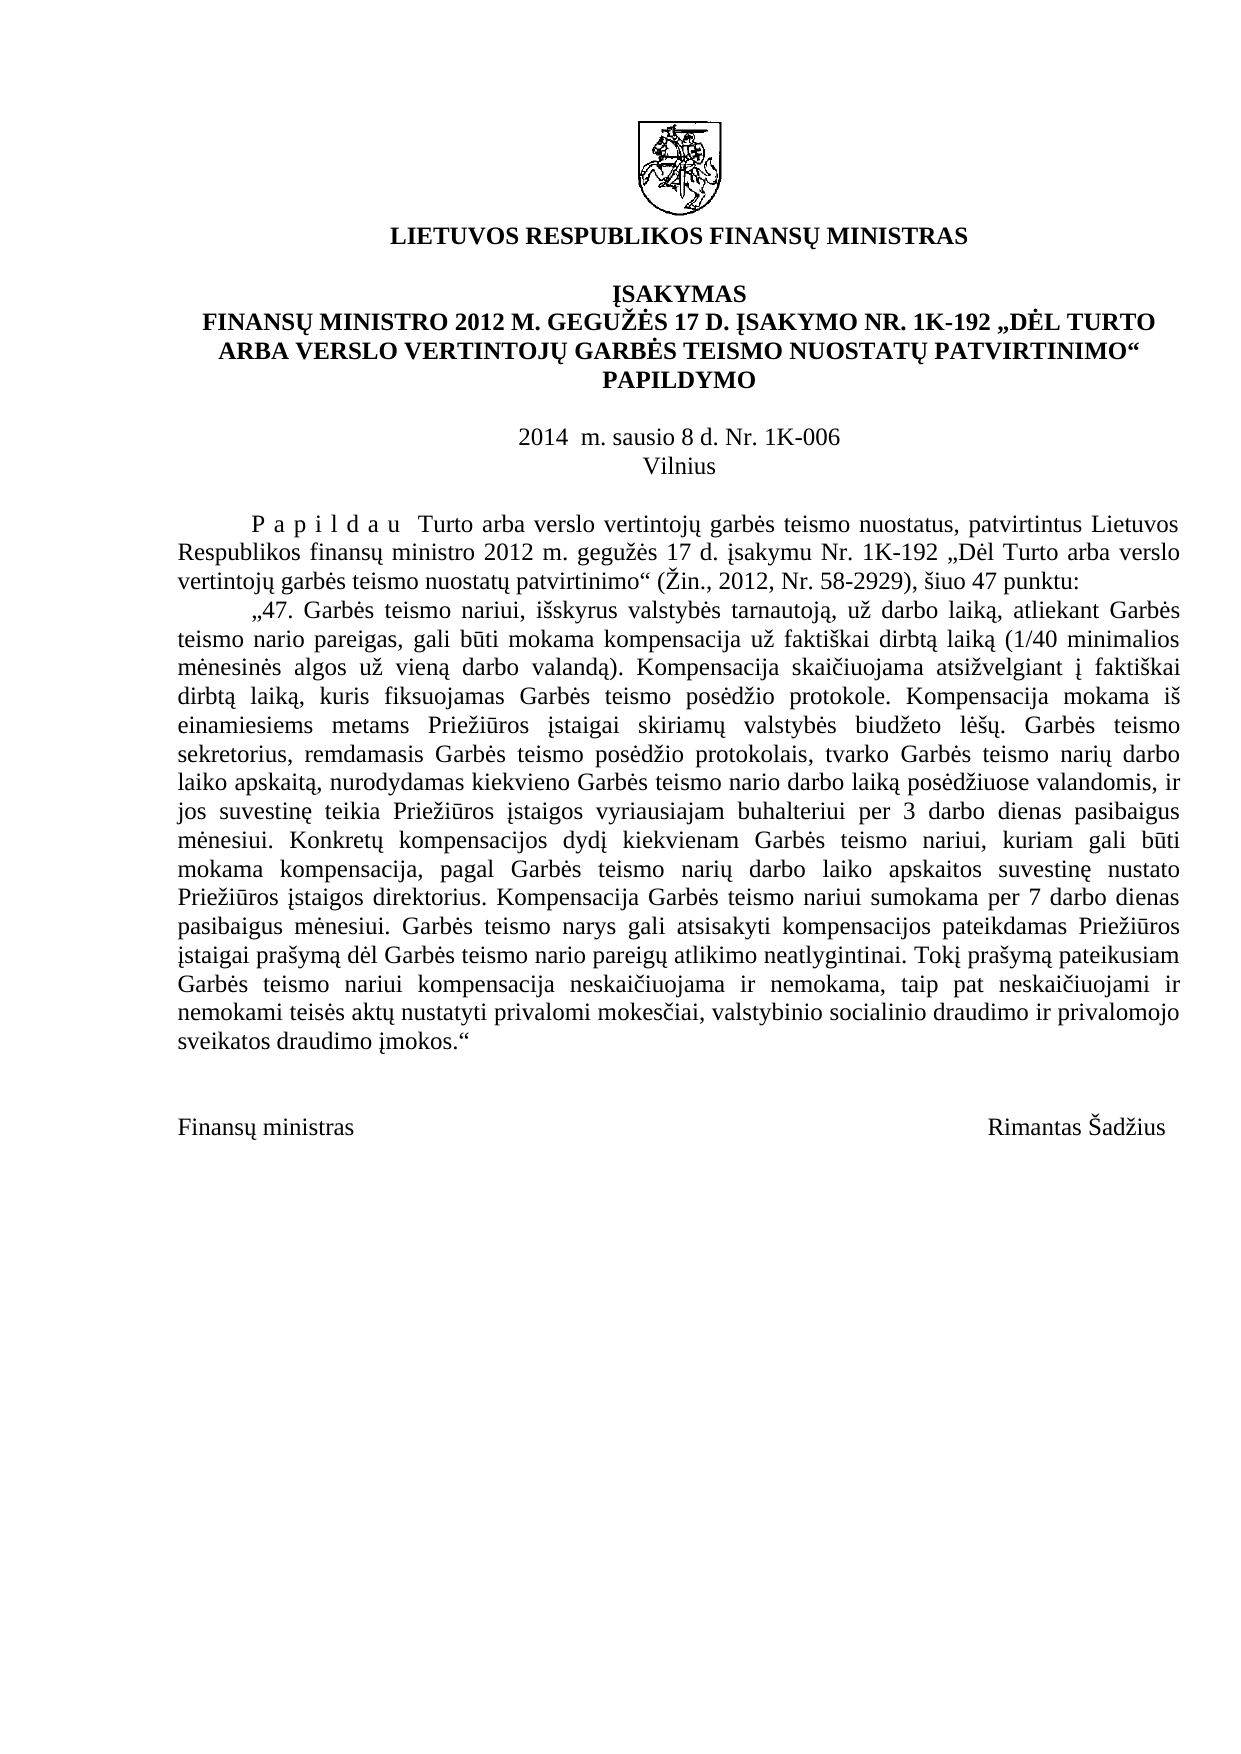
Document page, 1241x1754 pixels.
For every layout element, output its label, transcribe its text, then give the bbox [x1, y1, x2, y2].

text P a p i l d a u Turto arba verslo vertintojų garbės teismo nuostatus, patvirtintus Lietuvos Respublikos finansų ministro 2012 m. gegužės 17 d. įsakymu Nr. 1K-192 „Dėl Turto arba verslo vertintojų garbės teismo nuostatų patvirtinimo“ (Žin., 2012, Nr. 58-2929), šiuo 47 punktu: [177, 509, 1181, 595]
text ĮSAKYMAS [177, 279, 1181, 307]
text LIETUVOS RESPUBLIKOS FINANSŲ MINISTRAS [177, 221, 1181, 250]
text Finansų ministras Rimantas Šadžius [177, 1112, 1181, 1141]
text „47. Garbės teismo nariui, išskyrus valstybės tarnautoją, už darbo laiką, atliekant Garbės teismo nario pareigas, gali būti mokama kompensacija už faktiškai dirbtą laiką (1/40 minimalios mėnesinės algos už vieną darbo valandą). Kompensacija skaičiuojama atsižvelgiant į faktiškai dirbtą laiką, kuris fiksuojamas Garbės teismo posėdžio protokole. Kompensacija mokama iš einamiesiems metams Priežiūros įstaigai skiriamų valstybės biudžeto lėšų. Garbės teismo sekretorius, remdamasis Garbės teismo posėdžio protokolais, tvarko Garbės teismo narių darbo laiko apskaitą, nurodydamas kiekvieno Garbės teismo nario darbo laiką posėdžiuose valandomis, ir jos suvestinę teikia Priežiūros įstaigos vyriausiajam buhalteriui per 3 darbo dienas pasibaigus mėnesiui. Konkretų kompensacijos dydį kiekvienam Garbės teismo nariui, kuriam gali būti mokama kompensacija, pagal Garbės teismo narių darbo laiko apskaitos suvestinę nustato Priežiūros įstaigos direktorius. Kompensacija Garbės teismo nariui sumokama per 7 darbo dienas pasibaigus mėnesiui. Garbės teismo narys gali atsisakyti kompensacijos pateikdamas Priežiūros įstaigai prašymą dėl Garbės teismo nario pareigų atlikimo neatlygintinai. Tokį prašymą pateikusiam Garbės teismo nariui kompensacija neskaičiuojama ir nemokama, taip pat neskaičiuojami ir nemokami teisės aktų nustatyti privalomi mokesčiai, valstybinio socialinio draudimo ir privalomojo sveikatos draudimo įmokos.“ [177, 595, 1181, 1055]
text Vilnius [177, 451, 1181, 480]
text 2014 m. sausio 8 d. Nr. 1K-006 [177, 422, 1181, 451]
text FINANSŲ MINISTRO 2012 M. GEGUŽĖS 17 D. ĮSAKYMO NR. 1K-192 „DĖL TURTO ARBA VERSLO VERTINTOJŲ GARBĖS TEISMO NUOSTATŲ PATVIRTINIMO“ PAPILDYMO [177, 307, 1181, 394]
